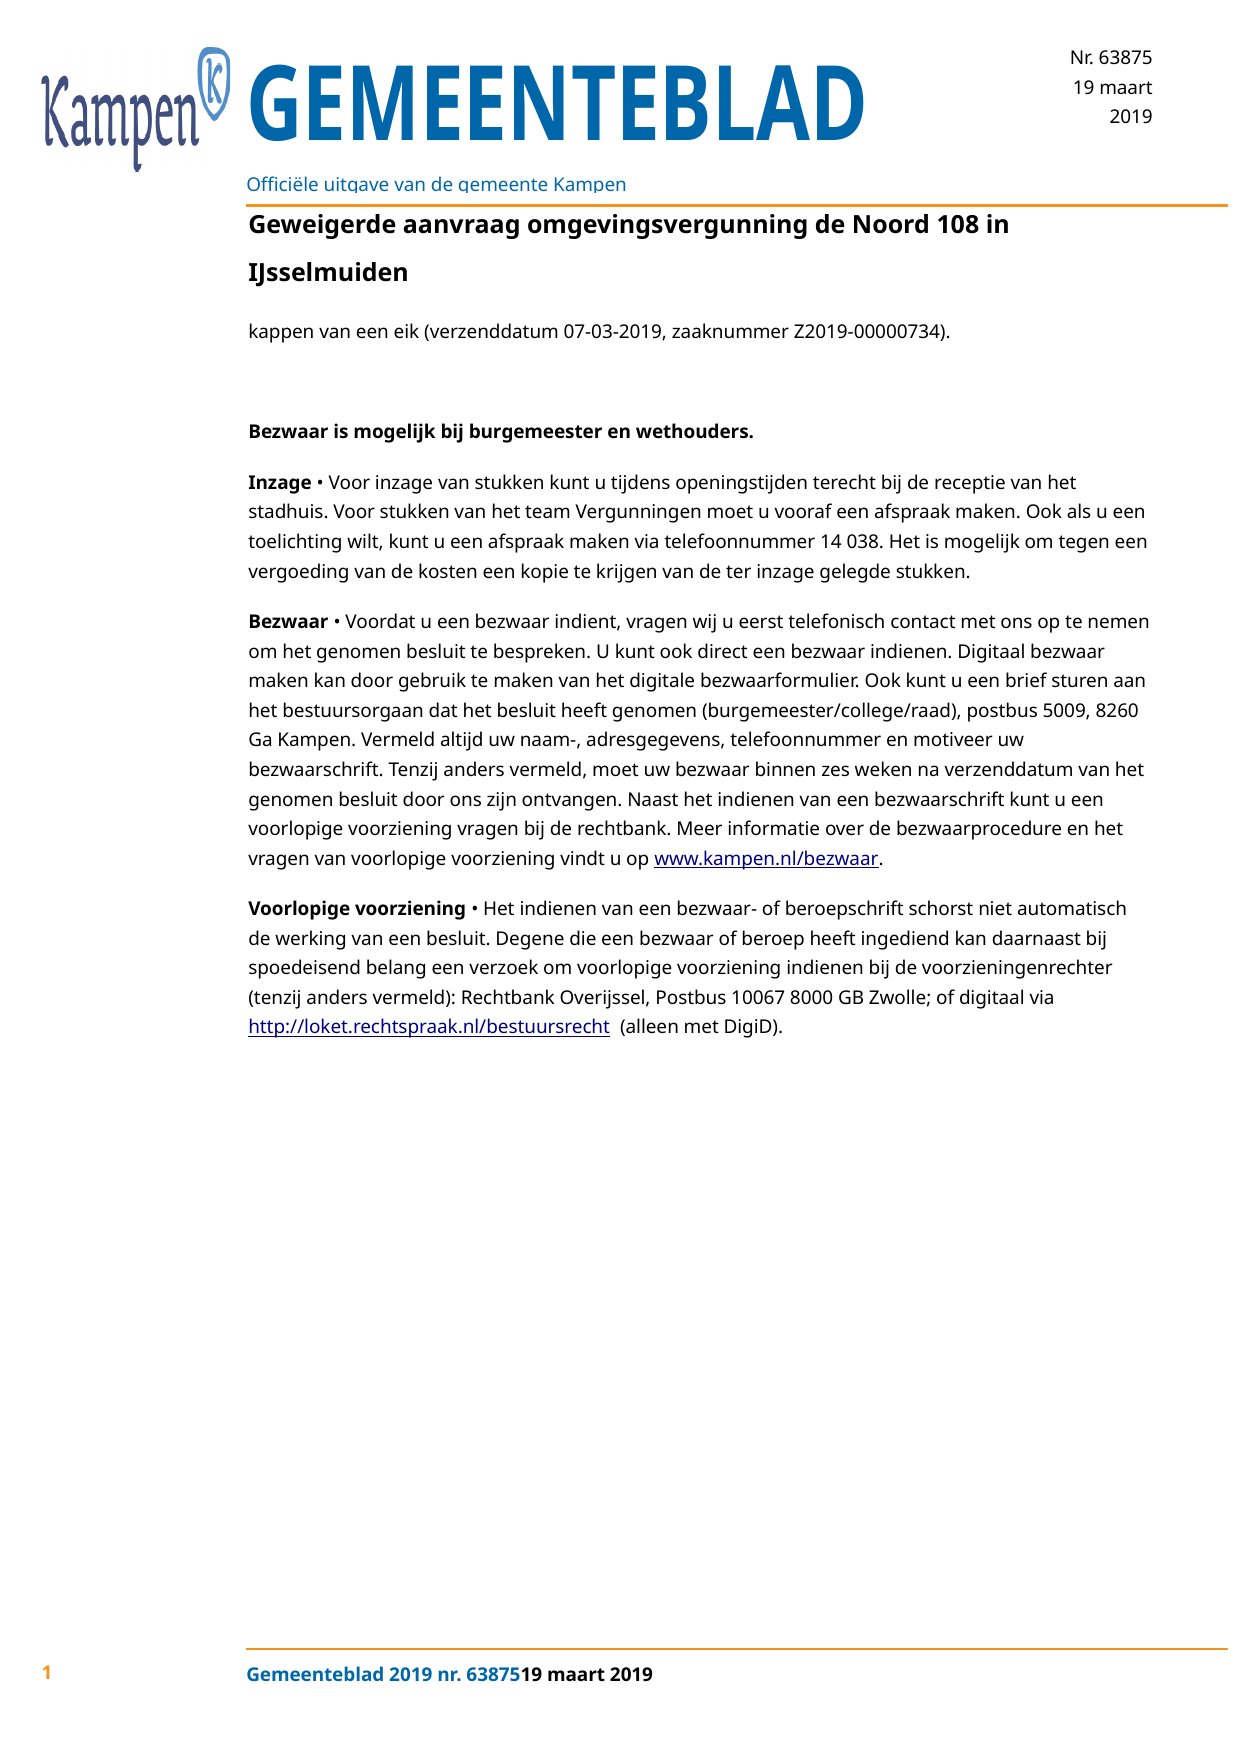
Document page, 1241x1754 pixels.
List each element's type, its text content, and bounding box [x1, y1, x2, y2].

text Voorlopige voorziening • Het indienen van een bezwaar- of beroepschrift schorst niet automatisch de werking van een besluit. Degene die een bezwaar of beroep heeft ingediend kan daarnaast bij spoedeisend belang een verzoek om voorlopige voorziening indienen bij de voorzieningenrechter (tenzij anders vermeld): Rechtbank Overijssel, Postbus 10067 8000 GB Zwolle; of digitaal via http://loket.rechtspraak.nl/bestuursrecht (alleen met DigiD). [248, 895, 1152, 1039]
text kappen van een eik (verzenddatum 07-03-2019, zaaknummer Z2019-00000734). [248, 318, 1152, 344]
text Geweigerde aanvraag omgevingsvergunning de Noord 108 in IJsselmuiden [248, 207, 1152, 288]
text Bezwaar is mogelijk bij burgemeester en wethouders. [248, 419, 1152, 444]
text Bezwaar • Voordat u een bezwaar indient, vragen wij u eerst telefonisch contact met ons op te nemen om het genomen besluit te bespreken. U kunt ook direct een bezwaar indienen. Digitaal bezwaar maken kan door gebruik te maken van het digitale bezwaarformulier. Ook kunt u een brief sturen aan het bestuursorgaan dat het besluit heeft genomen (burgemeester/college/raad), postbus 5009, 8260 Ga Kampen. Vermeld altijd uw naam-, adresgegevens, telefoonnummer en motiveer uw bezwaarschrift. Tenzij anders vermeld, moet uw bezwaar binnen zes weken na verzenddatum van het genomen besluit door ons zijn ontvangen. Naast het indienen van een bezwaarschrift kunt u een voorlopige voorziening vragen bij de rechtbank. Meer informatie over de bezwaarprocedure en het vragen van voorlopige voorziening vindt u op www.kampen.nl/bezwaar. [248, 608, 1152, 871]
text Inzage • Voor inzage van stukken kunt u tijdens openingstijden terecht bij de receptie van het stadhuis. Voor stukken van het team Vergunningen moet u vooraf een afspraak maken. Ook als u een toelichting wilt, kunt u een afspraak maken via telefoonnummer 14 038. Het is mogelijk om tegen een vergoeding van de kosten een kopie te krijgen van de ter inzage gelegde stukken. [248, 469, 1152, 584]
picture [41, 47, 231, 172]
